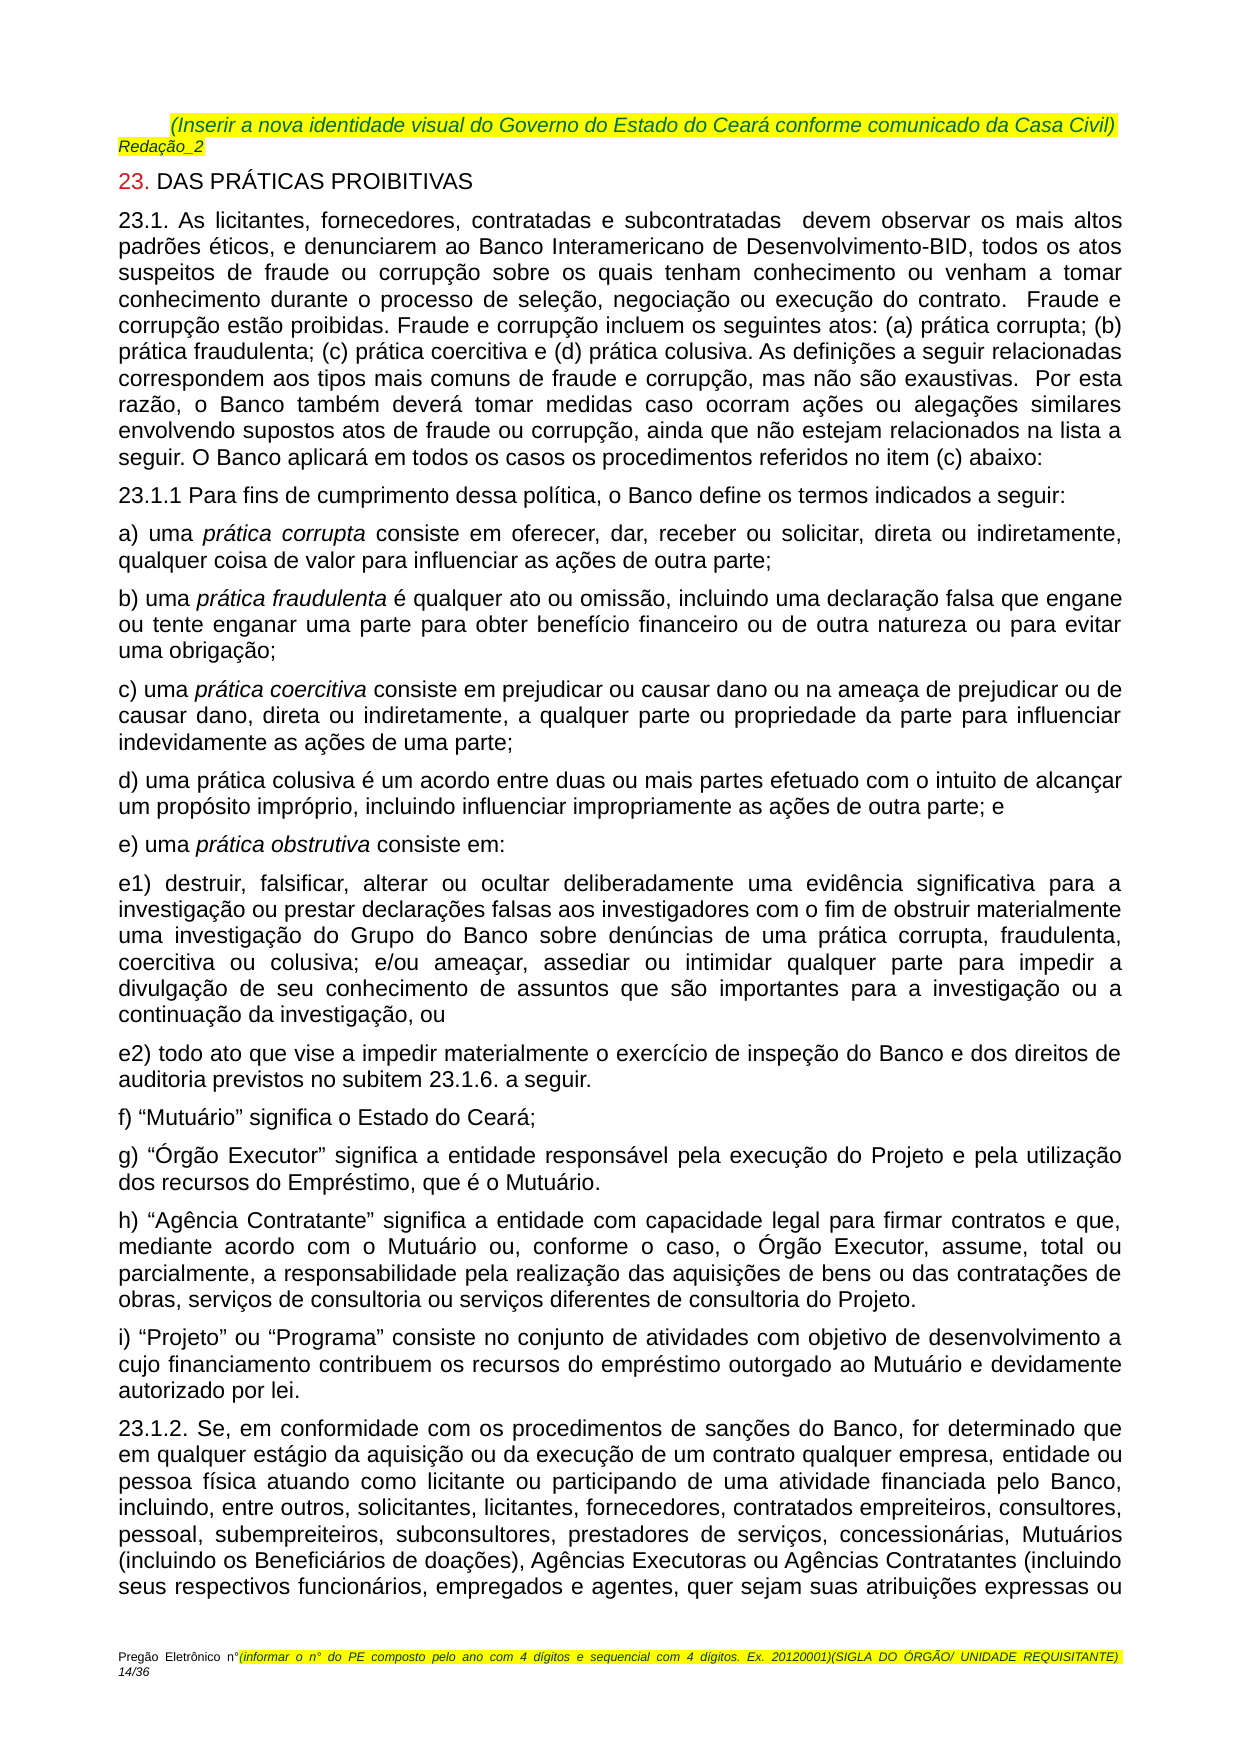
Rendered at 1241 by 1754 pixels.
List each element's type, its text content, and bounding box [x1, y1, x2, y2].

text e1) destruir, falsificar, alterar ou ocultar deliberadamente uma evidência significativa para a investigação ou prestar declarações falsas aos investigadores com o fim de obstruir materialmente uma investigação do Grupo do Banco sobre denúncias de uma prática corrupta, fraudulenta, coercitiva ou colusiva; e/ou ameaçar, assediar ou intimidar qualquer parte para impedir a divulgação de seu conhecimento de assuntos que são importantes para a investigação ou a continuação da investigação, ou [118, 869, 1123, 1028]
text 23.1.1 Para fins de cumprimento dessa política, o Banco define os termos indicados a seguir: [118, 482, 1123, 508]
text 23.1. As licitantes, fornecedores, contratadas e subcontratadas devem observar os mais altos padrões éticos, e denunciarem ao Banco Interamericano de Desenvolvimento-BID, todos os atos suspeitos de fraude ou corrupção sobre os quais tenham conhecimento ou venham a tomar conhecimento durante o processo de seleção, negociação ou execução do contrato. Fraude e corrupção estão proibidas. Fraude e corrupção incluem os seguintes atos: (a) prática corrupta; (b) prática fraudulenta; (c) prática coercitiva e (d) prática colusiva. As definições a seguir relacionadas correspondem aos tipos mais comuns de fraude e corrupção, mas não são exaustivas. Por esta razão, o Banco também deverá tomar medidas caso ocorram ações ou alegações similares envolvendo supostos atos de fraude ou corrupção, ainda que não estejam relacionados na lista a seguir. O Banco aplicará em todos os casos os procedimentos referidos no item (c) abaixo: [118, 207, 1123, 470]
text a) uma prática corrupta consiste em oferecer, dar, receber ou solicitar, direta ou indiretamente, qualquer coisa de valor para influenciar as ações de outra parte; [118, 520, 1123, 573]
text Redação_2 [118, 137, 1124, 156]
text d) uma prática colusiva é um acordo entre duas ou mais partes efetuado com o intuito de alcançar um propósito impróprio, incluindo influenciar impropriamente as ações de outra parte; e [118, 767, 1123, 819]
text e) uma prática obstrutiva consiste em: [118, 831, 1123, 858]
text b) uma prática fraudulenta é qualquer ato ou omissão, incluindo uma declaração falsa que engane ou tente enganar uma parte para obter benefício financeiro ou de outra natureza ou para evitar uma obrigação; [118, 585, 1123, 664]
text 23.1.2. Se, em conformidade com os procedimentos de sanções do Banco, for determinado que em qualquer estágio da aquisição ou da execução de um contrato qualquer empresa, entidade ou pessoa física atuando como licitante ou participando de uma atividade financiada pelo Banco, incluindo, entre outros, solicitantes, licitantes, fornecedores, contratados empreiteiros, consultores, pessoal, subempreiteiros, subconsultores, prestadores de serviços, concessionárias, Mutuários (incluindo os Beneficiários de doações), Agências Executoras ou Agências Contratantes (incluindo seus respectivos funcionários, empregados e agentes, quer sejam suas atribuições expressas ou [118, 1415, 1123, 1599]
text f) “Mutuário” significa o Estado do Ceará; [118, 1104, 1123, 1130]
text 23. DAS PRÁTICAS PROIBITIVAS [118, 168, 1123, 195]
text h) “Agência Contratante” significa a entidade com capacidade legal para firmar contratos e que, mediante acordo com o Mutuário ou, conforme o caso, o Órgão Executor, assume, total ou parcialmente, a responsabilidade pela realização das aquisições de bens ou das contratações de obras, serviços de consultoria ou serviços diferentes de consultoria do Projeto. [118, 1207, 1123, 1312]
text c) uma prática coercitiva consiste em prejudicar ou causar dano ou na ameaça de prejudicar ou de causar dano, direta ou indiretamente, a qualquer parte ou propriedade da parte para influenciar indevidamente as ações de uma parte; [118, 676, 1123, 755]
text e2) todo ato que vise a impedir materialmente o exercício de inspeção do Banco e dos direitos de auditoria previstos no subitem 23.1.6. a seguir. [118, 1039, 1123, 1092]
text i) “Projeto” ou “Programa” consiste no conjunto de atividades com objetivo de desenvolvimento a cujo financiamento contribuem os recursos do empréstimo outorgado ao Mutuário e devidamente autorizado por lei. [118, 1324, 1123, 1403]
text g) “Órgão Executor” significa a entidade responsável pela execução do Projeto e pela utilização dos recursos do Empréstimo, que é o Mutuário. [118, 1142, 1123, 1195]
